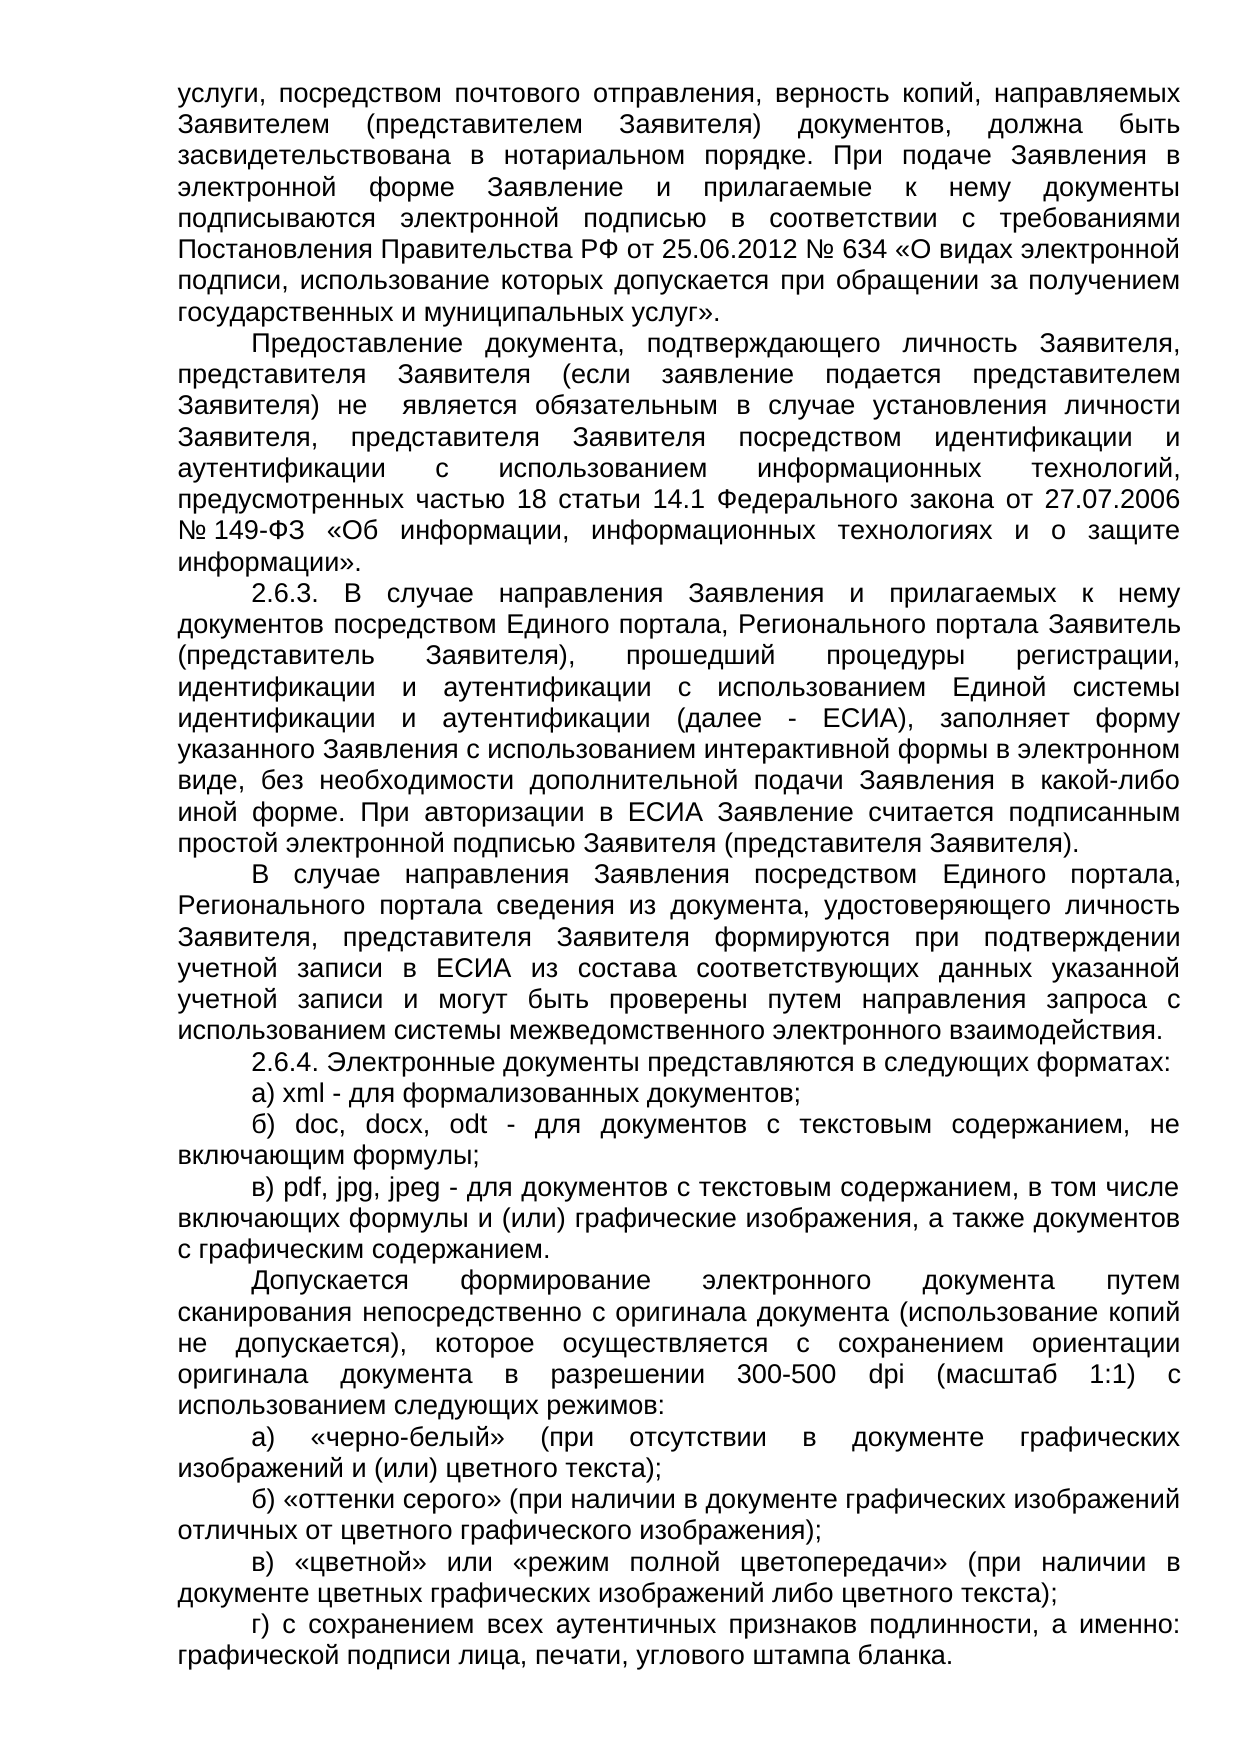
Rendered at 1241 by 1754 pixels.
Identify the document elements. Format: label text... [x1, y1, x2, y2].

text услуги, посредством почтового отправления, верность копий, направляемых Заявителем (представителем Заявителя) документов, должна быть засвидетельствована в нотариальном порядке. При подаче Заявления в электронной форме Заявление и прилагаемые к нему документы подписываются электронной подписью в соответствии с требованиями Постановления Правительства РФ от 25.06.2012 № 634 «О видах электронной подписи, использование которых допускается при обращении за получением государственных и муниципальных услуг». [177, 77, 1181, 327]
text 2.6.4. Электронные документы представляются в следующих форматах: [177, 1046, 1181, 1077]
text в) pdf, jpg, jpeg - для документов с текстовым содержанием, в том числе включающих формулы и (или) графические изображения, а также документов с графическим содержанием. [177, 1171, 1181, 1264]
text а) «черно-белый» (при отсутствии в документе графических изображений и (или) цветного текста); [177, 1421, 1181, 1483]
text Допускается формирование электронного документа путем сканирования непосредственно с оригинала документа (использование копий не допускается), которое осуществляется с сохранением ориентации оригинала документа в разрешении 300-500 dpi (масштаб 1:1) с использованием следующих режимов: [177, 1264, 1181, 1421]
text в) «цветной» или «режим полной цветопередачи» (при наличии в документе цветных графических изображений либо цветного текста); [177, 1546, 1181, 1608]
text б) doc, docx, odt - для документов с текстовым содержанием, не включающим формулы; [177, 1108, 1181, 1171]
text а) xml - для формализованных документов; [177, 1077, 1181, 1108]
text Предоставление документа, подтверждающего личность Заявителя, представителя Заявителя (если заявление подается представителем Заявителя) не является обязательным в случае установления личности Заявителя, представителя Заявителя посредством идентификации и аутентификации с использованием информационных технологий, предусмотренных частью 18 статьи 14.1 Федерального закона от 27.07.2006 № 149-ФЗ «Об информации, информационных технологиях и о защите информации». [177, 327, 1181, 577]
text б) «оттенки серого» (при наличии в документе графических изображений отличных от цветного графического изображения); [177, 1483, 1181, 1546]
text 2.6.3. В случае направления Заявления и прилагаемых к нему документов посредством Единого портала, Регионального портала Заявитель (представитель Заявителя), прошедший процедуры регистрации, идентификации и аутентификации с использованием Единой системы идентификации и аутентификации (далее - ЕСИА), заполняет форму указанного Заявления с использованием интерактивной формы в электронном виде, без необходимости дополнительной подачи Заявления в какой-либо иной форме. При авторизации в ЕСИА Заявление считается подписанным простой электронной подписью Заявителя (представителя Заявителя). [177, 577, 1181, 858]
text г) с сохранением всех аутентичных признаков подлинности, а именно: графической подписи лица, печати, углового штампа бланка. [177, 1608, 1181, 1671]
text В случае направления Заявления посредством Единого портала, Регионального портала сведения из документа, удостоверяющего личность Заявителя, представителя Заявителя формируются при подтверждении учетной записи в ЕСИА из состава соответствующих данных указанной учетной записи и могут быть проверены путем направления запроса с использованием системы межведомственного электронного взаимодействия. [177, 858, 1181, 1046]
